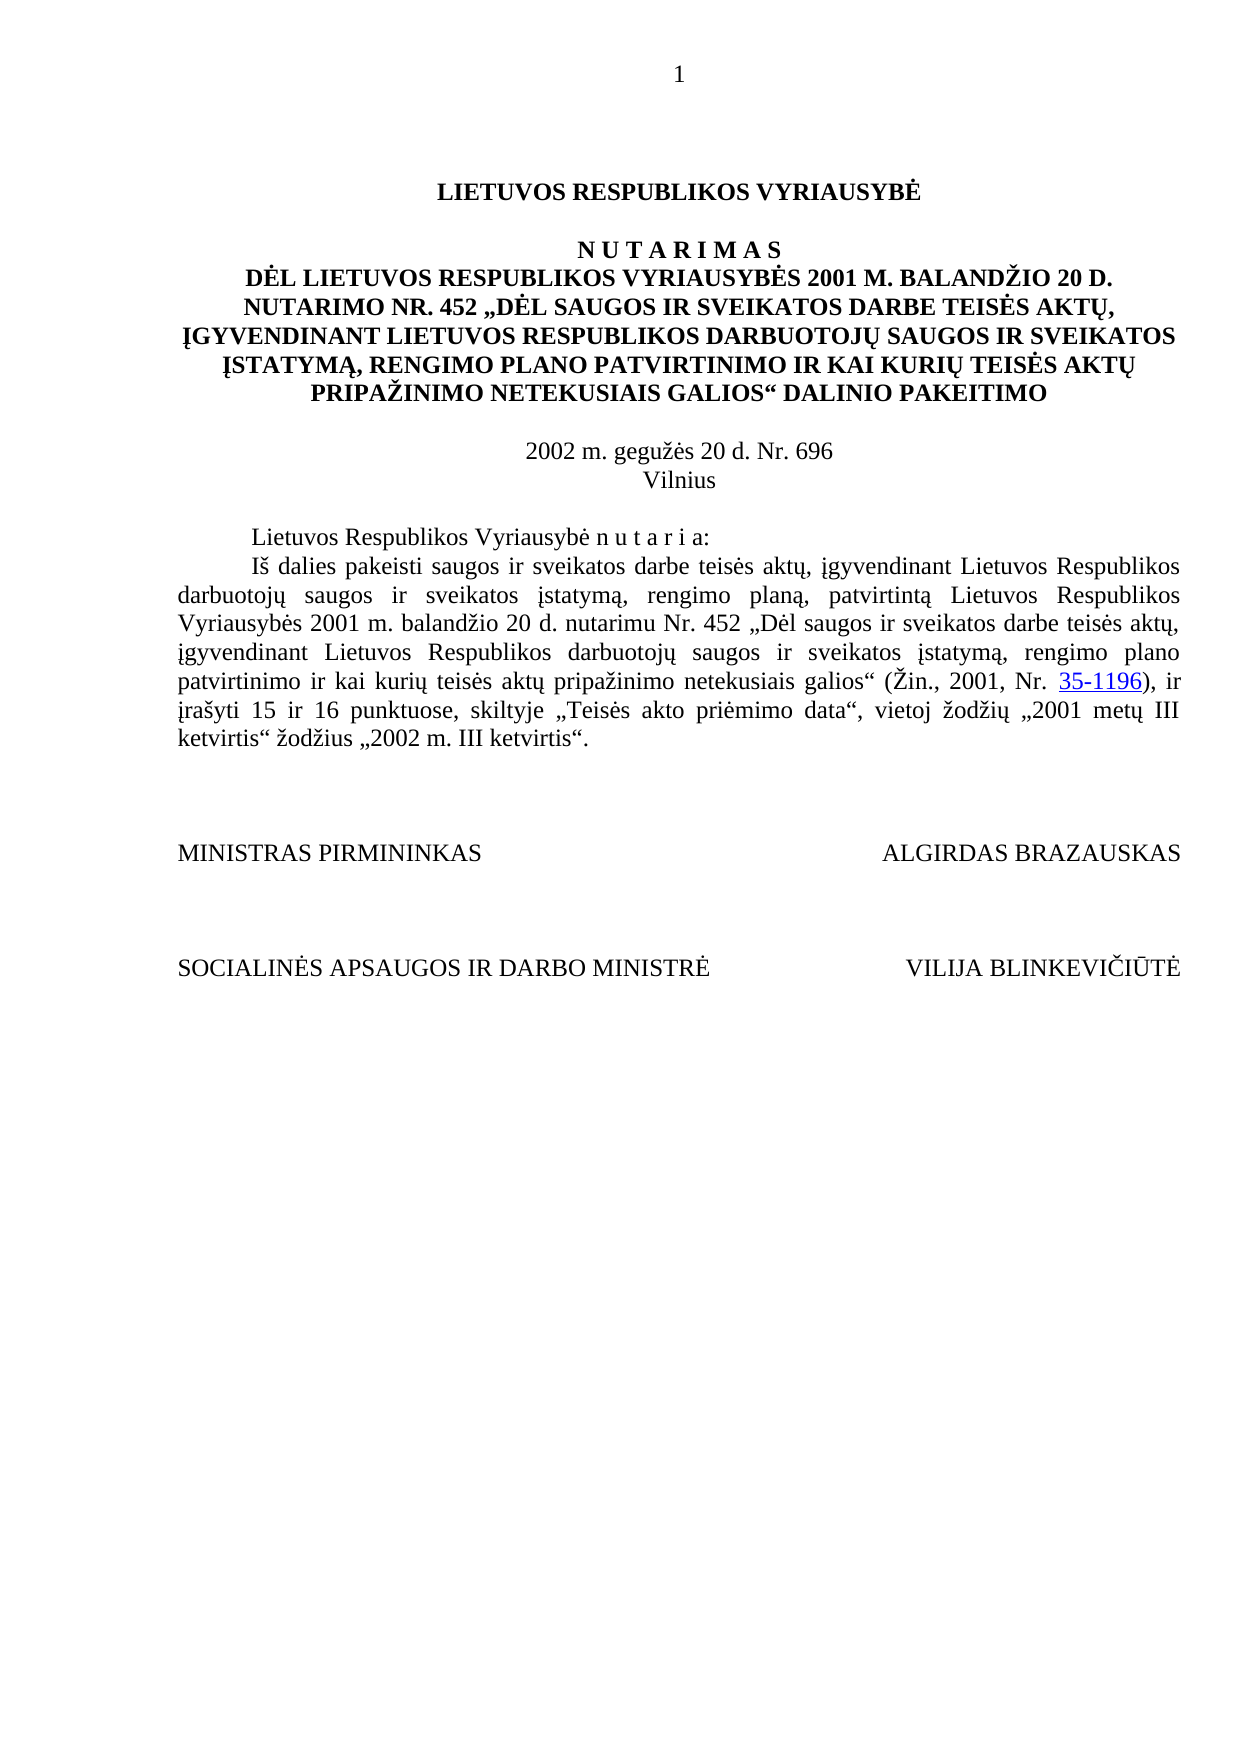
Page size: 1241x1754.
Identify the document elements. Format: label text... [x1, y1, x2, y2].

text 2002 m. gegužės 20 d. Nr. 696 [177, 436, 1181, 465]
text MINISTRAS PIRMININKAS ALGIRDAS BRAZAUSKAS [177, 838, 1181, 867]
text Iš dalies pakeisti saugos ir sveikatos darbe teisės aktų, įgyvendinant Lietuvos Respublikos darbuotojų saugos ir sveikatos įstatymą, rengimo planą, patvirtintą Lietuvos Respublikos Vyriausybės 2001 m. balandžio 20 d. nutarimu Nr. 452 „Dėl saugos ir sveikatos darbe teisės aktų, įgyvendinant Lietuvos Respublikos darbuotojų saugos ir sveikatos įstatymą, rengimo plano patvirtinimo ir kai kurių teisės aktų pripažinimo netekusiais galios“ (Žin., 2001, Nr. 35-1196), ir įrašyti 15 ir 16 punktuose, skiltyje „Teisės akto priėmimo data“, vietoj žodžių „2001 metų III ketvirtis“ žodžius „2002 m. III ketvirtis“. [177, 551, 1181, 752]
text SOCIALINĖS APSAUGOS IR DARBO MINISTRĖ VILIJA BLINKEVIČIŪTĖ [177, 953, 1181, 982]
text LIETUVOS RESPUBLIKOS VYRIAUSYBĖ [177, 177, 1181, 206]
text Vilnius [177, 465, 1181, 493]
text N U T A R I M A S [177, 235, 1181, 263]
text DĖL LIETUVOS RESPUBLIKOS VYRIAUSYBĖS 2001 M. BALANDŽIO 20 D. NUTARIMO NR. 452 „DĖL SAUGOS IR SVEIKATOS DARBE TEISĖS AKTŲ, ĮGYVENDINANT LIETUVOS RESPUBLIKOS DARBUOTOJŲ SAUGOS IR SVEIKATOS ĮSTATYMĄ, RENGIMO PLANO PATVIRTINIMO IR KAI KURIŲ TEISĖS AKTŲ PRIPAŽINIMO NETEKUSIAIS GALIOS“ DALINIO PAKEITIMO [177, 263, 1181, 407]
text Lietuvos Respublikos Vyriausybė nutaria: [177, 522, 1181, 551]
